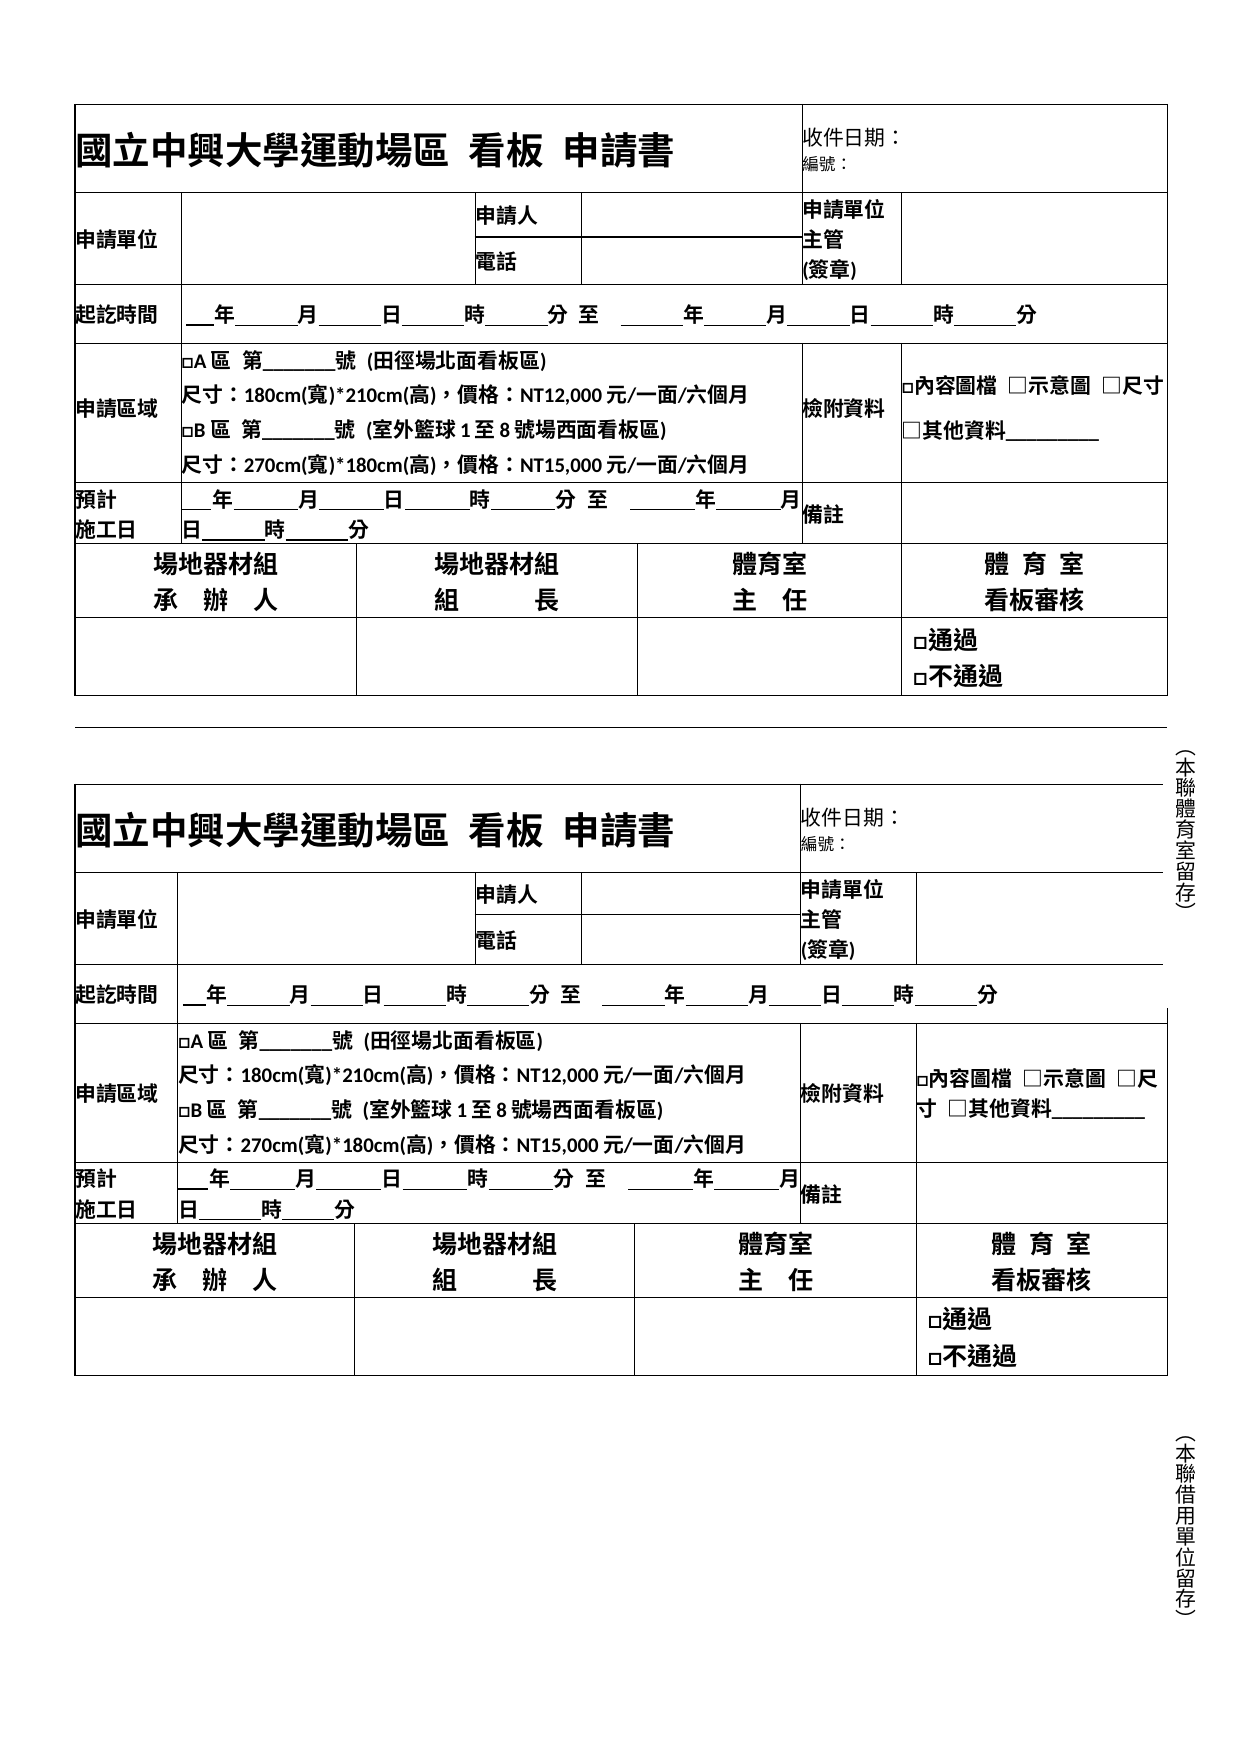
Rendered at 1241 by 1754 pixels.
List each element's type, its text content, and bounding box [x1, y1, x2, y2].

table_cell □內容圖檔 □示意圖 □尺寸 □其他資料_________ [917, 1024, 1167, 1162]
table_cell 年 月 日 時 分 至 年 月 日 時 分 [182, 285, 1167, 343]
table_cell □內容圖檔 □示意圖 □尺寸 □其他資料_________ [902, 344, 1167, 482]
table_cell [635, 1298, 916, 1375]
table_cell 年 月 日 時 分 至 年 月 日 時 分 [178, 965, 1167, 1023]
table_cell [917, 1163, 1167, 1223]
table_cell 申請區域 [76, 1024, 177, 1162]
table_cell 申請區域 [76, 344, 181, 482]
table_cell 電話 [476, 238, 581, 284]
table_cell [582, 238, 802, 284]
table_cell 申請單位 [76, 193, 181, 284]
text （本聯借用單位留存） [1171, 1422, 1201, 1694]
table_cell 備註 [801, 1163, 916, 1223]
table_cell 場地器材組 承 辦 人 [76, 1224, 354, 1297]
table_cell 電話 [476, 915, 581, 964]
table_cell [76, 618, 356, 695]
table_cell 場地器材組 組 長 [355, 1224, 634, 1297]
table_cell [455, 696, 802, 727]
table_cell □A區 第_______號 (田徑場北面看板區) 尺寸：180cm(寬)*210cm(高)，價格：NT12,000元/一面/六個月 □B區 第_______號 (室外籃球1至8號場西面看板區) 尺寸：270cm(寬)*180cm(高)，價格：NT15,000元/一面/六個月 [178, 1024, 800, 1162]
table_header 國立中興大學運動場區 看板 申請書 [76, 105, 802, 192]
table_cell □通過 □不通過 [902, 618, 1167, 695]
table_cell □通過 □不通過 [917, 1298, 1167, 1375]
table_cell [902, 193, 1167, 284]
table_cell 申請單位 主管 (簽章) [803, 193, 901, 284]
table_cell 申請人 [476, 193, 581, 236]
table_cell [582, 193, 802, 236]
table_header 收件日期： 編號： [801, 785, 1163, 872]
table_cell [182, 193, 475, 284]
table_cell 體育室 主 任 [638, 544, 901, 617]
table_cell 體 育 室 看板審核 [917, 1224, 1167, 1297]
table_header 國立中興大學運動場區 看板 申請書 [76, 785, 800, 872]
table_cell [582, 873, 800, 913]
table_cell 申請單位 [76, 873, 177, 964]
table_cell [178, 873, 475, 964]
table_cell 起訖時間 [76, 285, 181, 343]
table_cell 年 月 日 時 分 至 年 月 日 時 分 [182, 483, 802, 543]
table_cell 檢附資料 [801, 1024, 916, 1162]
table_cell □A區 第_______號 (田徑場北面看板區) 尺寸：180cm(寬)*210cm(高)，價格：NT12,000元/一面/六個月 □B區 第_______號 (室外籃球1至8號場西面看板區) 尺寸：270cm(寬)*180cm(高)，價格：NT15,000元/一面/六個月 [182, 344, 802, 482]
table_cell 場地器材組 承 辦 人 [76, 544, 356, 617]
text （本聯體育室留存） [1171, 736, 1201, 1008]
table_cell 起訖時間 [76, 965, 177, 1023]
table_cell 年 月 日 時 分 至 年 月 日 時 分 [178, 1163, 800, 1223]
table_cell 申請人 [476, 873, 581, 913]
table_cell 備註 [803, 483, 901, 543]
table_cell [638, 618, 901, 695]
table_cell 預計 施工日 [76, 1163, 177, 1223]
table_header 收件日期： 編號： [803, 105, 1167, 192]
table_cell [802, 696, 1167, 727]
table_cell 申請單位 主管 (簽章) [801, 873, 916, 964]
table_cell 體育室 主 任 [635, 1224, 916, 1297]
table_cell [902, 483, 1167, 543]
table_cell 預計 施工日 [76, 483, 181, 543]
table_cell [76, 1298, 354, 1375]
table_cell [357, 618, 637, 695]
table_cell 場地器材組 組 長 [357, 544, 637, 617]
table_cell [582, 915, 800, 964]
table_cell [75, 696, 455, 727]
table_cell [355, 1298, 634, 1375]
table_cell [917, 873, 1163, 964]
table_cell 體 育 室 看板審核 [902, 544, 1167, 617]
table_cell 檢附資料 [803, 344, 901, 482]
